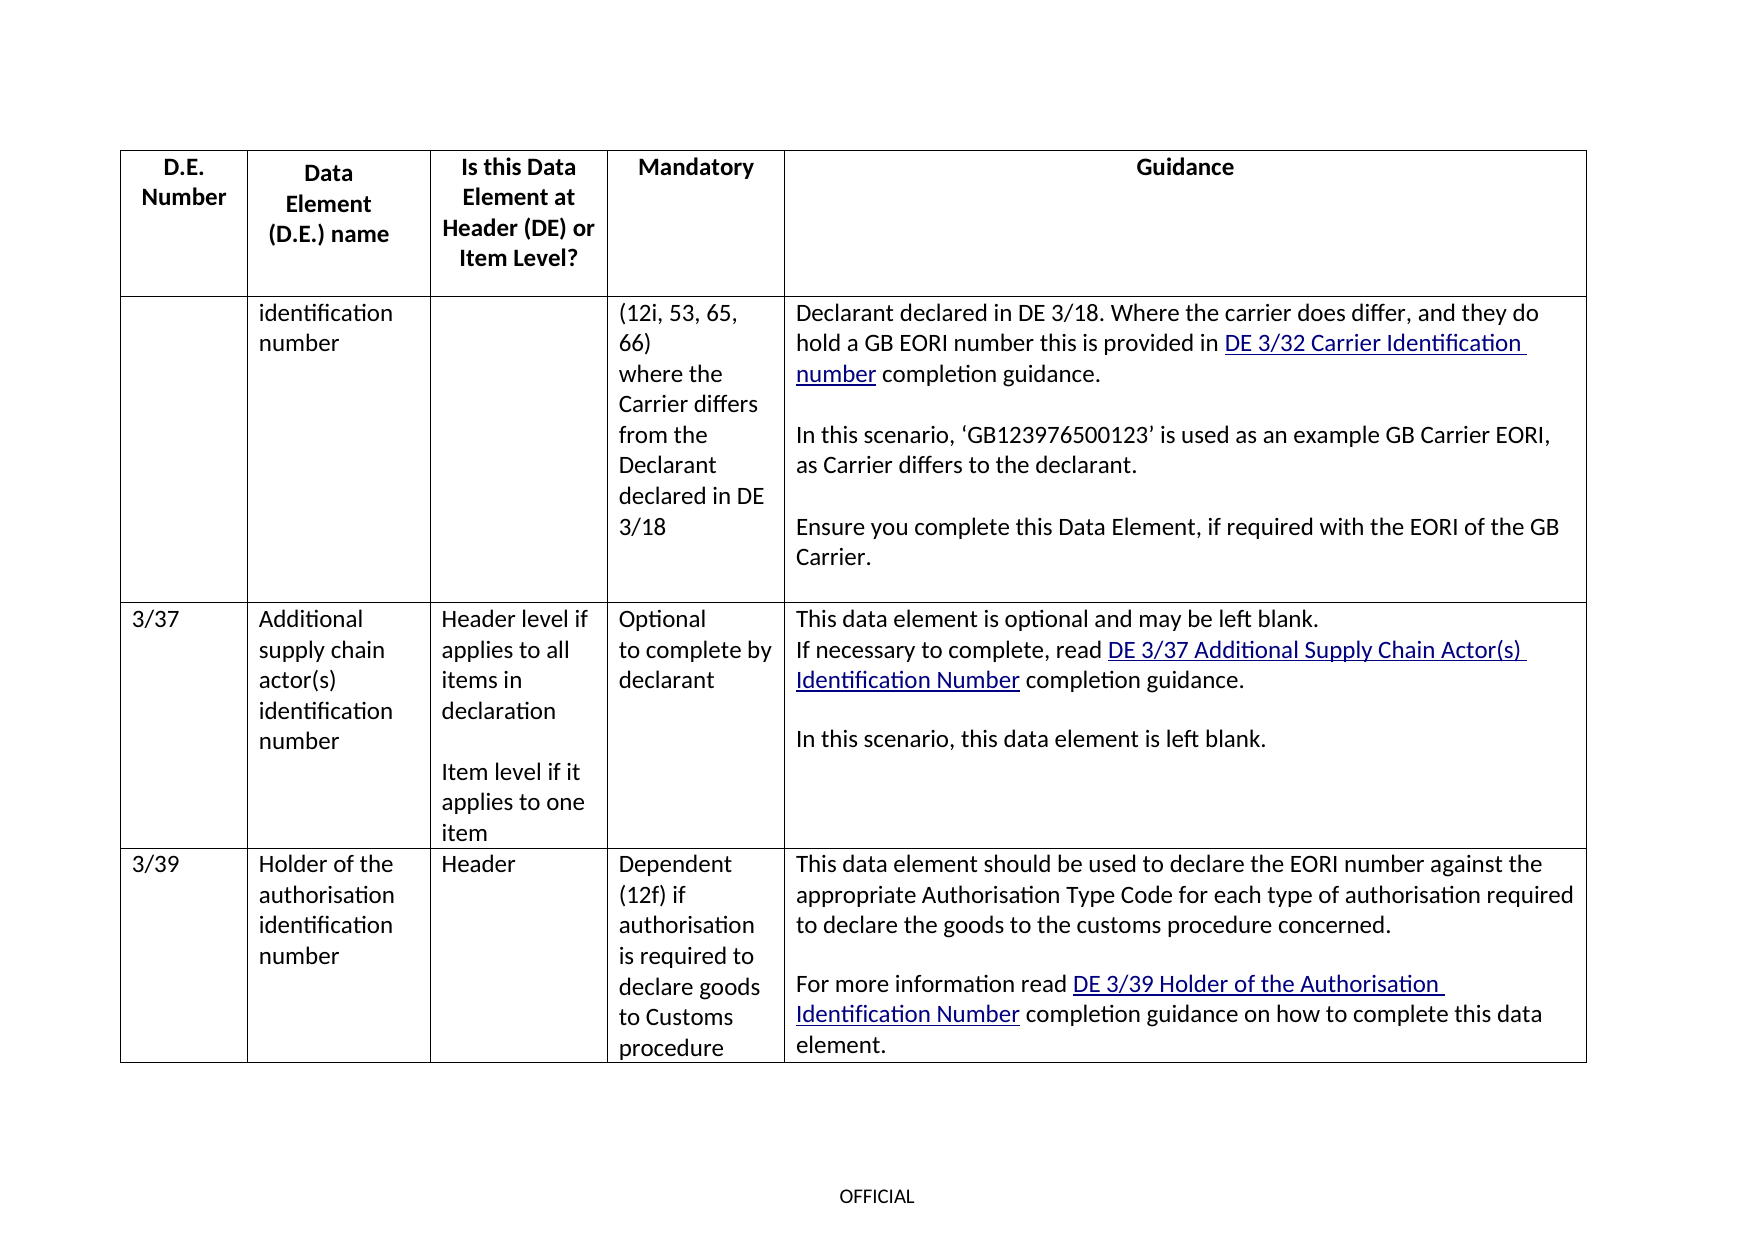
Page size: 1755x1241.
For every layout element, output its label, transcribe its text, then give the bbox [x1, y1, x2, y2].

table_header Guidance [785, 151, 1586, 296]
table_cell 3/37 [121, 603, 247, 847]
table_cell Holder of the authorisation identification number [248, 849, 430, 1062]
table_cell (12i, 53, 65, 66) where the Carrier differs from the Declarant declared in DE 3/18 [608, 297, 784, 602]
table_cell 3/39 [121, 849, 247, 1062]
table_cell Dependent (12f) if authorisation is required to declare goods to Customs procedure [608, 849, 784, 1062]
table_header Mandatory [608, 151, 784, 296]
table_cell Optional to complete by declarant [608, 603, 784, 847]
table_cell This data element should be used to declare the EORI number against the appropriate Authorisation Type Code for each type of authorisation required to declare the goods to the customs procedure concerned. For more information read DE 3/39 Holder of the Authorisation Identification Number completion guidance on how to complete this data element. [785, 849, 1586, 1062]
table_cell [121, 297, 247, 602]
table_cell Additional supply chain actor(s) identification number [248, 603, 430, 847]
table_cell identification number [248, 297, 430, 602]
table_cell Header level if applies to all items in declaration Item level if it applies to one item [431, 603, 607, 847]
table_cell Header [431, 849, 607, 1062]
table_cell [431, 297, 607, 602]
table_header Is this Data Element at Header (DE) or Item Level? [431, 151, 607, 296]
table_cell This data element is optional and may be left blank. If necessary to complete, read DE 3/37 Additional Supply Chain Actor(s) Identification Number completion guidance. In this scenario, this data element is left blank. [785, 603, 1586, 847]
table_header D.E. Number [121, 151, 247, 296]
table_header Data Element (D.E.) name [248, 151, 430, 296]
table_cell Declarant declared in DE 3/18. Where the carrier does differ, and they do hold a GB EORI number this is provided in DE 3/32 Carrier Identification number completion guidance. In this scenario, ‘GB123976500123’ is used as an example GB Carrier EORI, as Carrier differs to the declarant. Ensure you complete this Data Element, if required with the EORI of the GB Carrier. [785, 297, 1586, 602]
